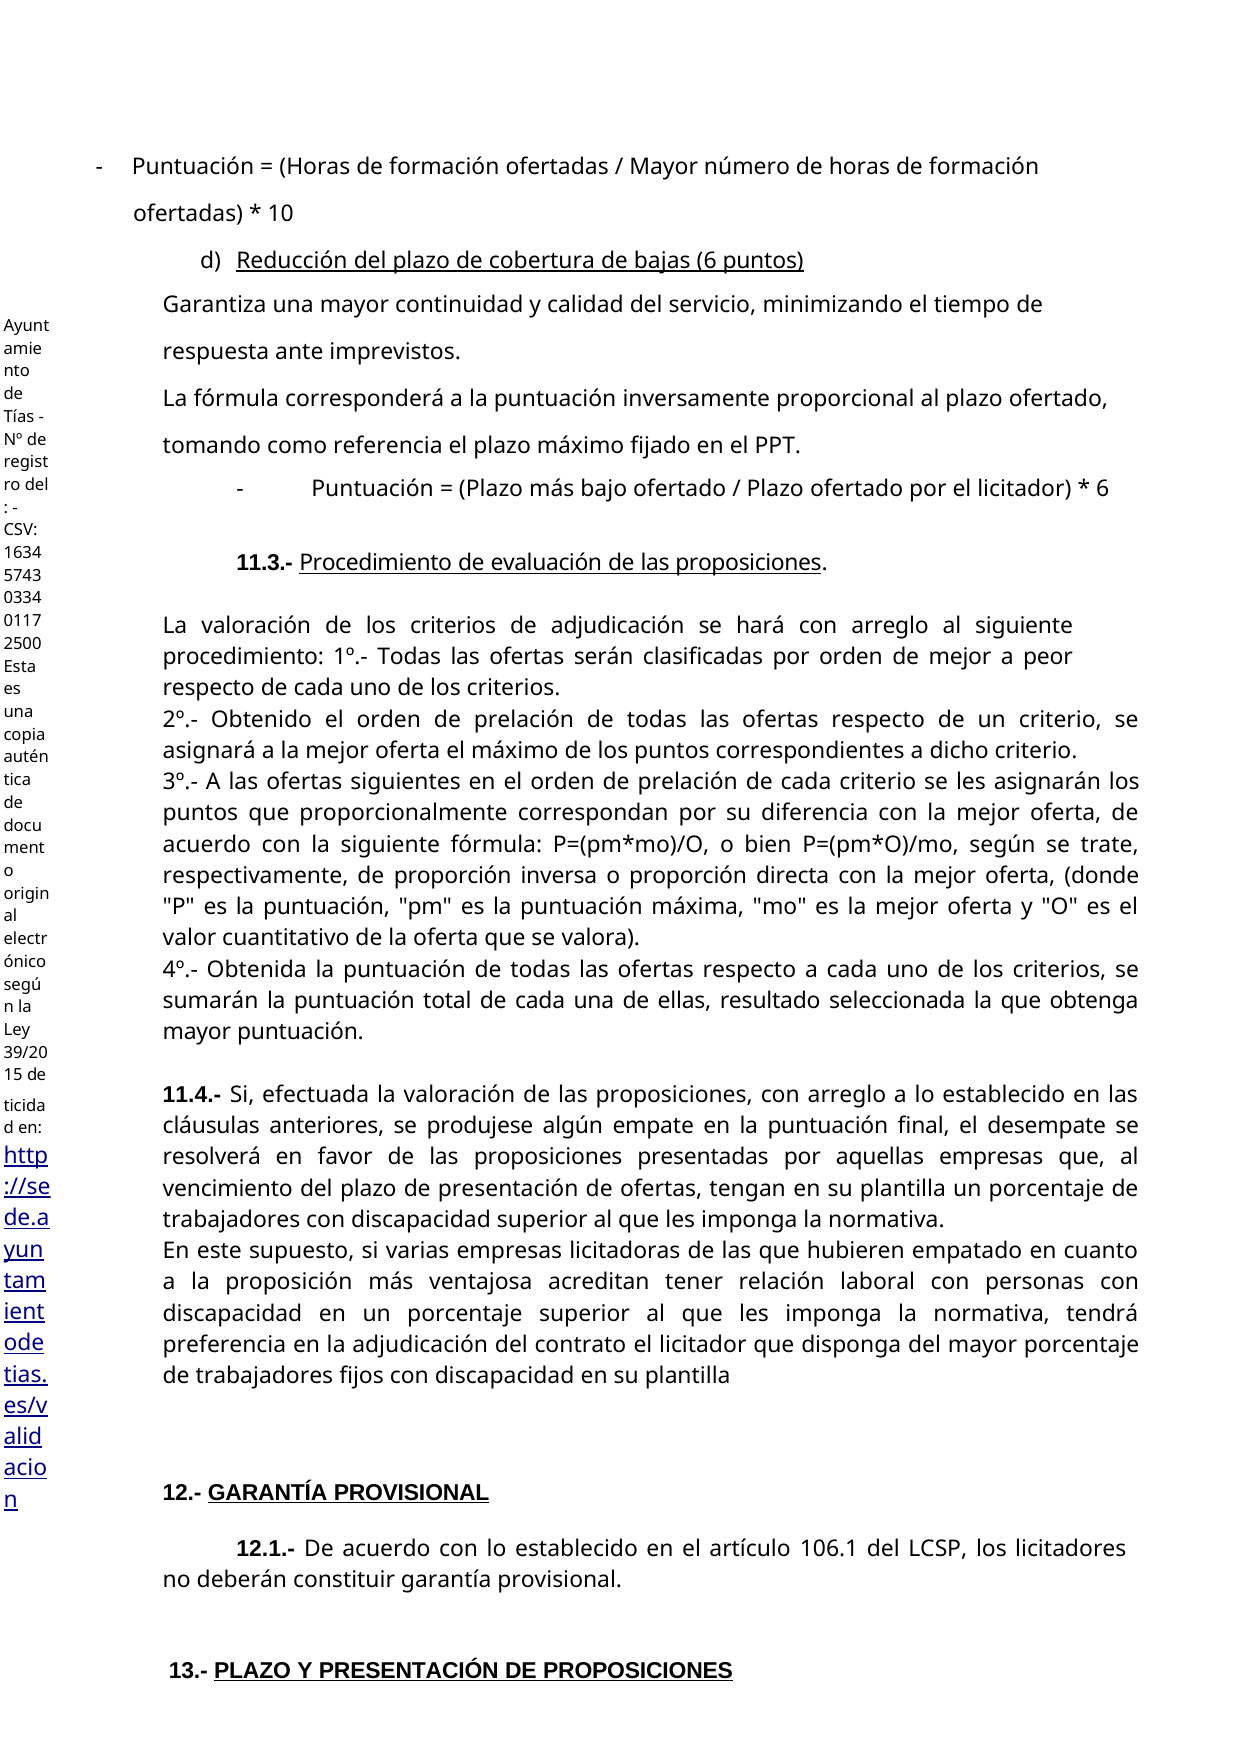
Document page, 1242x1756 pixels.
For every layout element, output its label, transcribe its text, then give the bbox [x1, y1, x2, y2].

list [1, 312, 51, 1525]
list Procedimiento Administrativo Común Electrónico. Puede comprobar su autenticidad en: http://sede.ayuntamientodetias.es/validacion [3, 1093, 51, 1196]
text En este supuesto, si varias empresas licitadoras de las que hubieren empatado en cuanto a la proposición más ventajosa acreditan tener relación laboral con personas con discapacidad en un porcentaje superior al que les imponga la normativa, tendrá preferencia en la adjudicación del contrato el licitador que disponga del mayor porcentaje de trabajadores fijos con discapacidad en su plantilla [162, 1234, 1139, 1390]
list Procedimiento Administrativo Común Electrónico. Puede comprobar su autenticidad en: http://sede.ayuntamientodetias.es/validacion [3, 1197, 51, 1525]
subtitle 13.- PLAZO Y PRESENTACIÓN DE PROPOSICIONES [169, 1657, 1168, 1683]
text 4º.- Obtenida la puntuación de todas las ofertas respecto a cada uno de los criterios, se sumarán la puntuación total de cada una de ellas, resultado seleccionada la que obtenga mayor puntuación. [162, 953, 1139, 1046]
text La fórmula corresponderá a la puntuación inversamente proporcional al plazo ofertado, tomando como referencia el plazo máximo fijado en el PPT. [162, 382, 1127, 460]
text 11.3.- Procedimiento de evaluación de las proposiciones. [236, 546, 1168, 577]
text La valoración de los criterios de adjudicación se hará con arreglo al siguiente procedimiento: 1º.- Todas las ofertas serán clasificadas por orden de mejor a peor respecto de cada uno de los criterios. [162, 609, 1074, 703]
text Garantiza una mayor continuidad y calidad del servicio, minimizando el tiempo de respuesta ante imprevistos. [162, 288, 1127, 366]
text 12.1.- De acuerdo con lo establecido en el artículo 106.1 del LCSP, los licitadores no deberán constituir garantía provisional. [162, 1532, 1153, 1594]
list Ayuntamiento de Tías - Nº de registro del : - CSV: 16345743033401172500 Esta es una copia auténtica de documento original electrónico según la Ley 39/2015 de [3, 314, 51, 1086]
text 2º.- Obtenido el orden de prelación de todas las ofertas respecto de un criterio, se asignará a la mejor oferta el máximo de los puntos correspondientes a dicho criterio. [162, 703, 1139, 765]
list Reducción del plazo de cobertura de bajas (6 puntos) [200, 244, 1168, 275]
text 3º.- A las ofertas siguientes en el orden de prelación de cada criterio se les asignarán los puntos que proporcionalmente correspondan por su diferencia con la mejor oferta, de acuerdo con la siguiente fórmula: P=(pm*mo)/O, o bien P=(pm*O)/mo, según se trate, respectivamente, de proporción inversa o proporción directa con la mejor oferta, (donde "P" es la puntuación, "pm" es la puntuación máxima, "mo" es la mejor oferta y "O" es el valor cuantitativo de la oferta que se valora). [162, 765, 1140, 953]
list Puntuación = (Horas de formación ofertadas / Mayor número de horas de formación ofertadas) * 10 [95, 150, 1089, 228]
text 11.4.- Si, efectuada la valoración de las proposiciones, con arreglo a lo establecido en las cláusulas anteriores, se produjese algún empate en la puntuación final, el desempate se resolverá en favor de las proposiciones presentadas por aquellas empresas que, al vencimiento del plazo de presentación de ofertas, tengan en su plantilla un porcentaje de trabajadores con discapacidad superior al que les imponga la normativa. [162, 1078, 1139, 1234]
subtitle 12.- GARANTÍA PROVISIONAL [162, 1479, 1168, 1505]
list Puntuación = (Plazo más bajo ofertado / Plazo ofertado por el licitador) * 6 [236, 476, 1168, 502]
